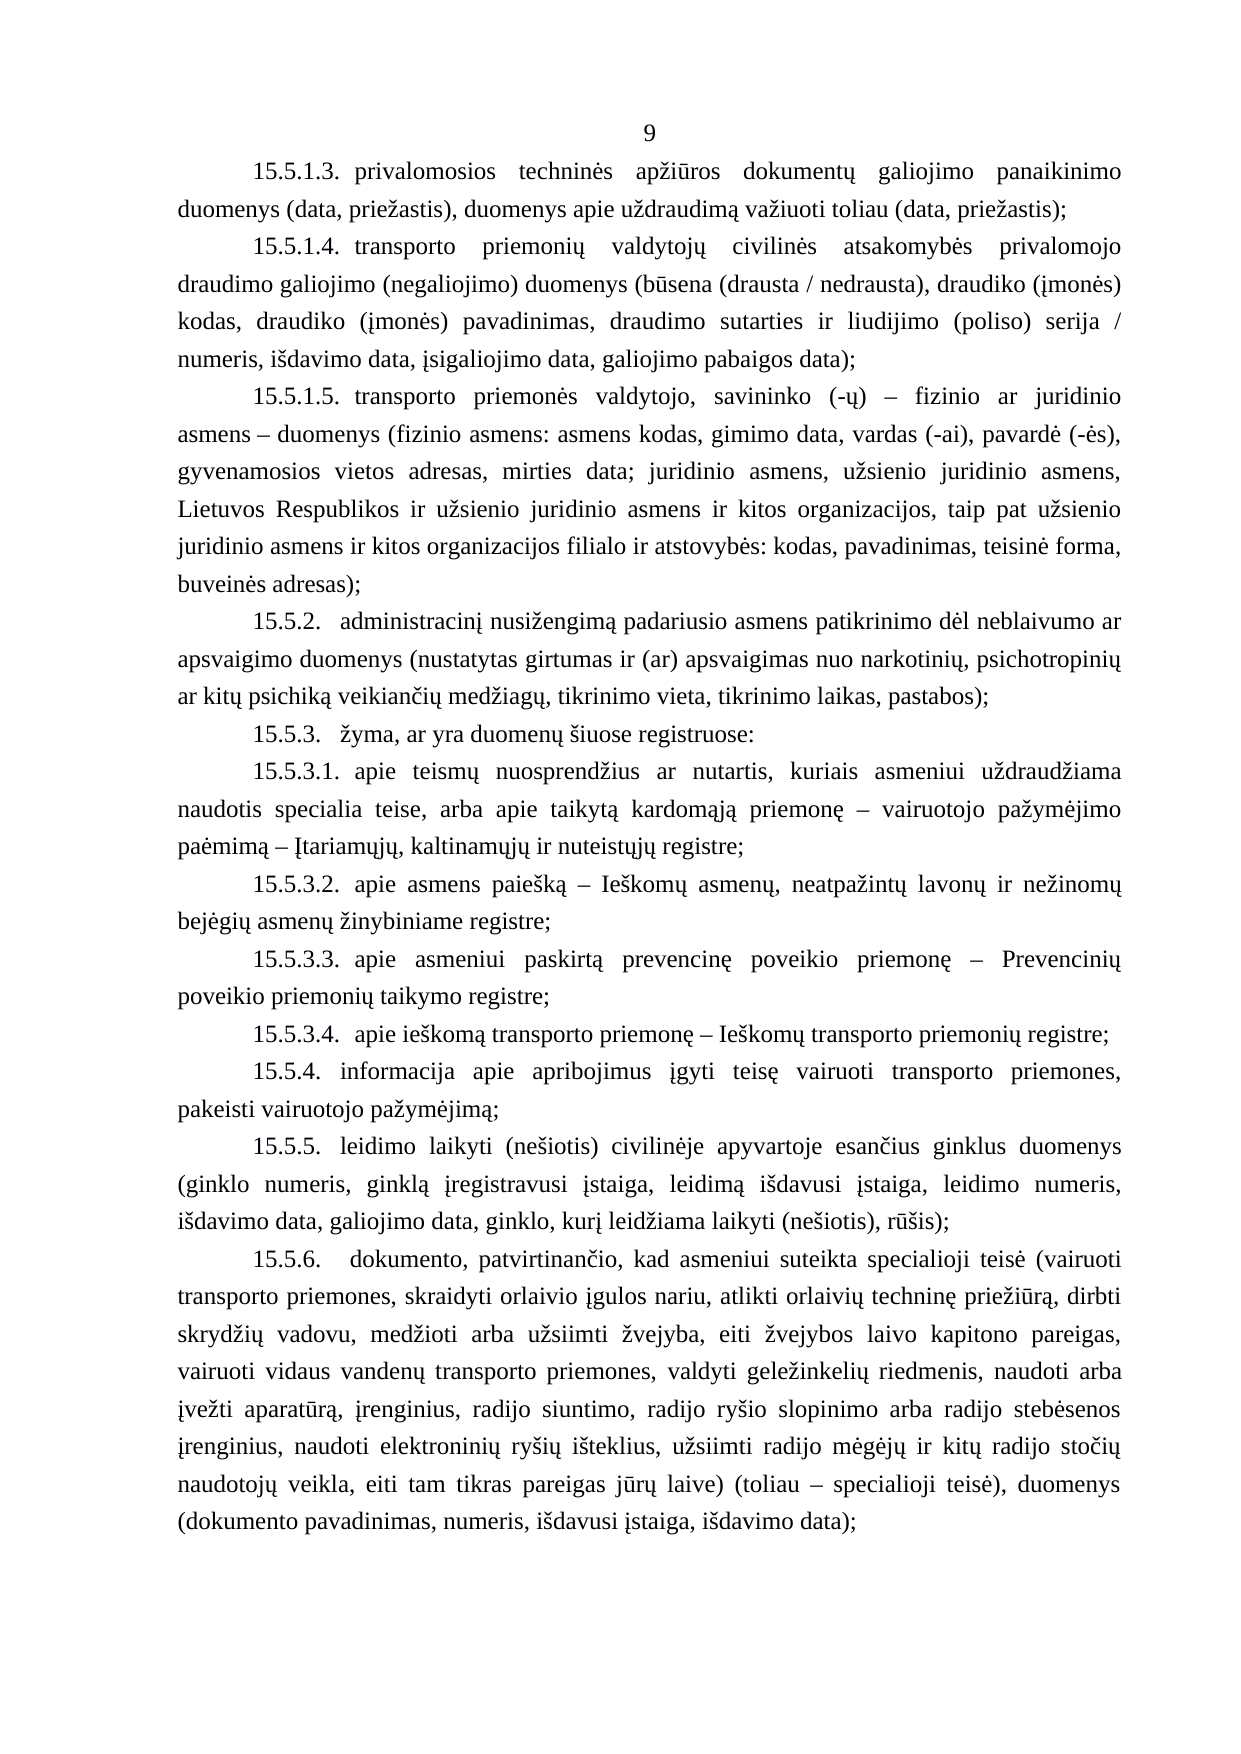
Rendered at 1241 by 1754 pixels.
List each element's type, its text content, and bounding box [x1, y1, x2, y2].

text 15.5.4. informacija apie apribojimus įgyti teisę vairuoti transporto priemones, pakeisti vairuotojo pažymėjimą; [177, 1048, 1122, 1123]
text 15.5.5. leidimo laikyti (nešiotis) civilinėje apyvartoje esančius ginklus duomenys (ginklo numeris, ginklą įregistravusi įstaiga, leidimą išdavusi įstaiga, leidimo numeris, išdavimo data, galiojimo data, ginklo, kurį leidžiama laikyti (nešiotis), rūšis); [177, 1123, 1122, 1235]
text 15.5.3.4. apie ieškomą transporto priemonę – Ieškomų transporto priemonių registre; [177, 1010, 1122, 1048]
text 15.5.1.4. transporto priemonių valdytojų civilinės atsakomybės privalomojo draudimo galiojimo (negaliojimo) duomenys (būsena (drausta / nedrausta), draudiko (įmonės) kodas, draudiko (įmonės) pavadinimas, draudimo sutarties ir liudijimo (poliso) serija / numeris, išdavimo data, įsigaliojimo data, galiojimo pabaigos data); [177, 223, 1122, 373]
text 15.5.1.3. privalomosios techninės apžiūros dokumentų galiojimo panaikinimo duomenys (data, priežastis), duomenys apie uždraudimą važiuoti toliau (data, priežastis); [177, 148, 1122, 223]
text 15.5.6. dokumento, patvirtinančio, kad asmeniui suteikta specialioji teisė (vairuoti transporto priemones, skraidyti orlaivio įgulos nariu, atlikti orlaivių techninę priežiūrą, dirbti skrydžių vadovu, medžioti arba užsiimti žvejyba, eiti žvejybos laivo kapitono pareigas, vairuoti vidaus vandenų transporto priemones, valdyti geležinkelių riedmenis, naudoti arba įvežti aparatūrą, įrenginius, radijo siuntimo, radijo ryšio slopinimo arba radijo stebėsenos įrenginius, naudoti elektroninių ryšių išteklius, užsiimti radijo mėgėjų ir kitų radijo stočių naudotojų veikla, eiti tam tikras pareigas jūrų laive) (toliau – specialioji teisė), duomenys (dokumento pavadinimas, numeris, išdavusi įstaiga, išdavimo data); [177, 1235, 1122, 1535]
text 15.5.1.5. transporto priemonės valdytojo, savininko (-ų) – fizinio ar juridinio asmens – duomenys (fizinio asmens: asmens kodas, gimimo data, vardas (-ai), pavardė (-ės), gyvenamosios vietos adresas, mirties data; juridinio asmens, užsienio juridinio asmens, Lietuvos Respublikos ir užsienio juridinio asmens ir kitos organizacijos, taip pat užsienio juridinio asmens ir kitos organizacijos filialo ir atstovybės: kodas, pavadinimas, teisinė forma, buveinės adresas); [177, 373, 1122, 598]
text 15.5.2. administracinį nusižengimą padariusio asmens patikrinimo dėl neblaivumo ar apsvaigimo duomenys (nustatytas girtumas ir (ar) apsvaigimas nuo narkotinių, psichotropinių ar kitų psichiką veikiančių medžiagų, tikrinimo vieta, tikrinimo laikas, pastabos); [177, 598, 1122, 710]
text 15.5.3.2. apie asmens paiešką – Ieškomų asmenų, neatpažintų lavonų ir nežinomų bejėgių asmenų žinybiniame registre; [177, 860, 1122, 935]
text 15.5.3.1. apie teismų nuosprendžius ar nutartis, kuriais asmeniui uždraudžiama naudotis specialia teise, arba apie taikytą kardomąją priemonę – vairuotojo pažymėjimo paėmimą – Įtariamųjų, kaltinamųjų ir nuteistųjų registre; [177, 748, 1122, 860]
text 15.5.3.3. apie asmeniui paskirtą prevencinę poveikio priemonę – Prevencinių poveikio priemonių taikymo registre; [177, 935, 1122, 1010]
text 15.5.3. žyma, ar yra duomenų šiuose registruose: [177, 710, 1122, 748]
